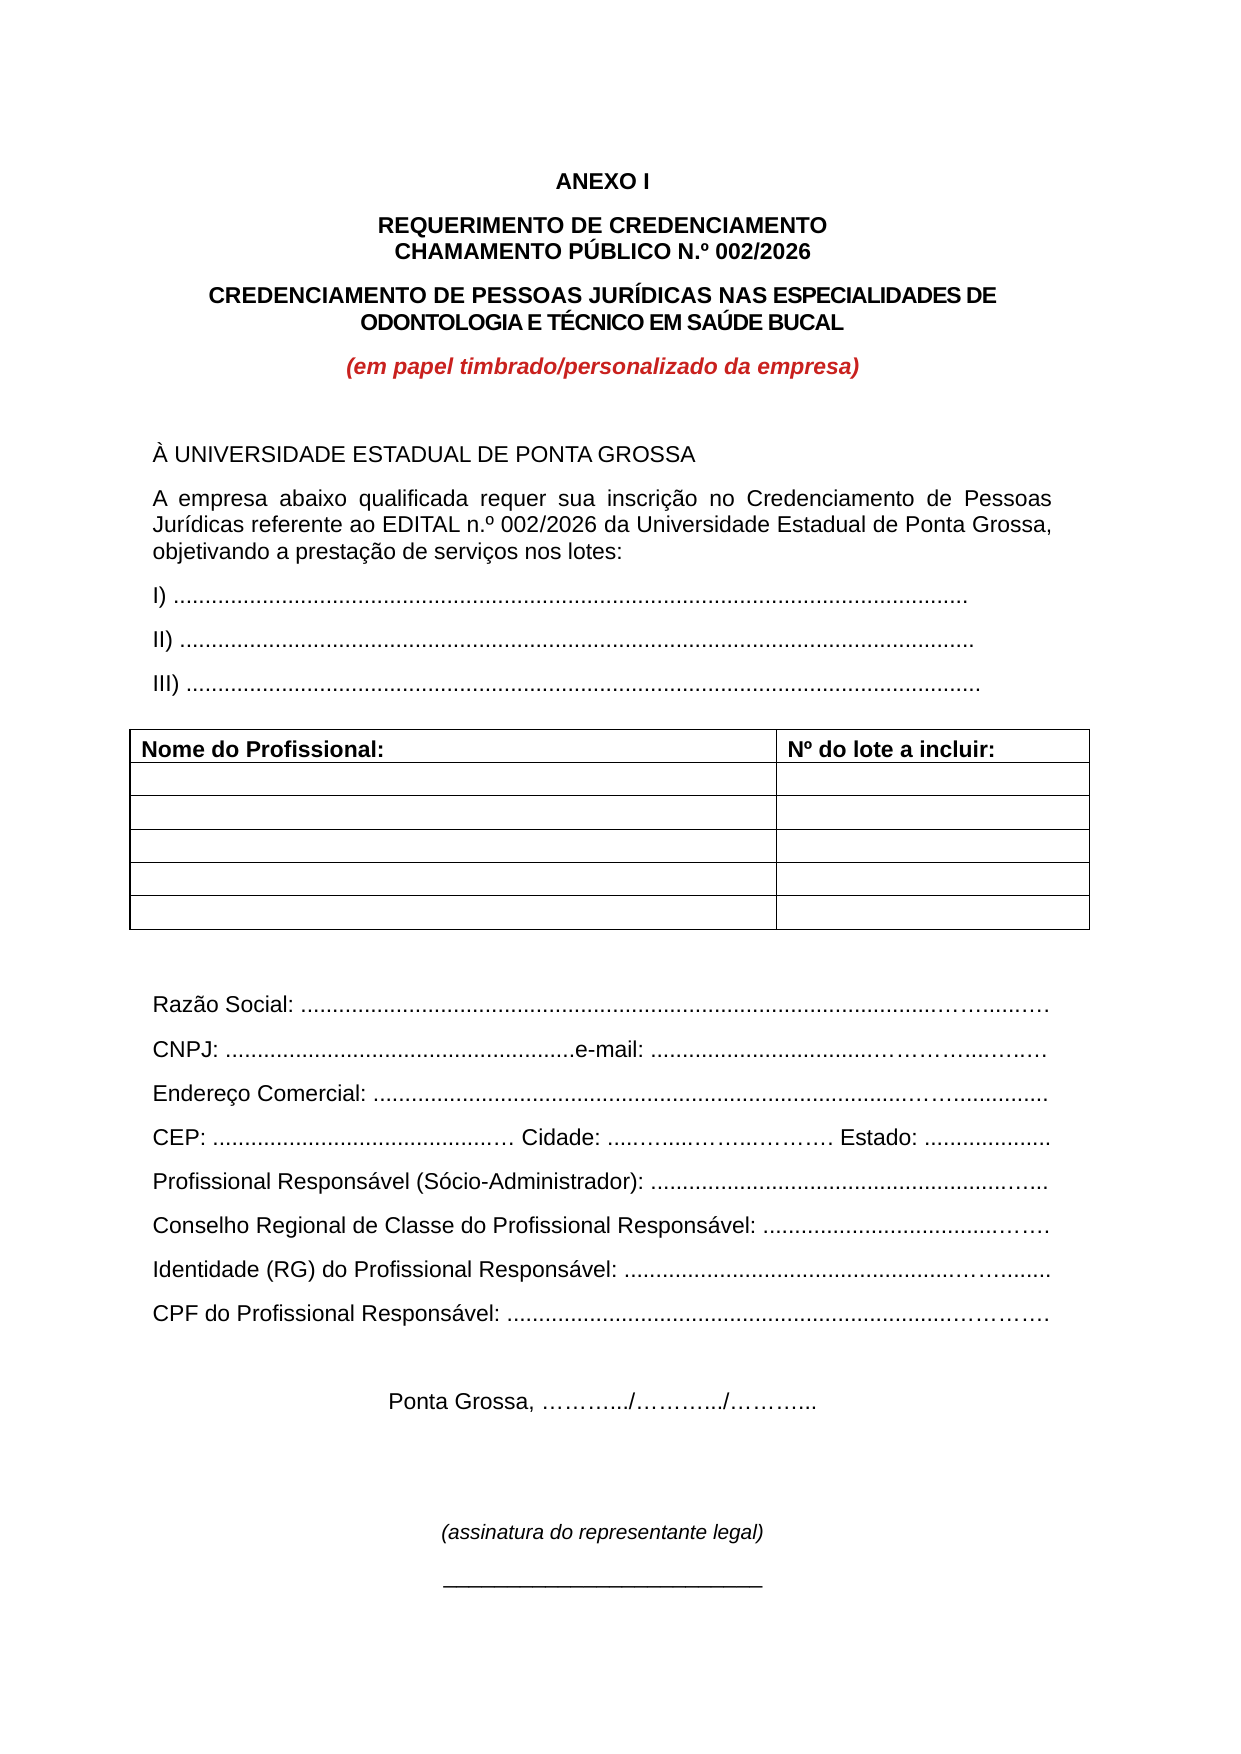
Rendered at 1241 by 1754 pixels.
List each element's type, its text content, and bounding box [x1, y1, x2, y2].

table_cell [131, 763, 776, 795]
table_cell [131, 796, 776, 829]
table_cell [777, 896, 1089, 929]
text (assinatura do representante legal) [152, 1520, 1053, 1544]
text _________________________ [152, 1562, 1053, 1588]
text Identidade (RG) do Profissional Responsável: ....................................................……........ [152, 1256, 1053, 1282]
table_cell [131, 863, 776, 895]
list I) ............................................................................................................................. [152, 582, 1053, 608]
text CNPJ: .......................................................e-mail: ...................................…………....…..… [152, 1036, 1053, 1062]
table_cell [131, 830, 776, 862]
table_header Nº do lote a incluir: [777, 730, 1089, 762]
text A empresa abaixo qualificada requer sua inscrição no Credenciamento de Pessoas Jurídicas referente ao EDITAL n.º 002/2026 da Universidade Estadual de Ponta Grossa, objetivando a prestação de serviços nos lotes: [152, 485, 1053, 564]
text Razão Social: ....................................................................................................……......…. [152, 991, 1053, 1018]
table_cell [777, 830, 1089, 862]
text Profissional Responsável (Sócio-Administrador): ........................................................…... [152, 1168, 1053, 1194]
text (em papel timbrado/personalizado da empresa) [152, 353, 1053, 379]
table_header Nome do Profissional: [131, 730, 776, 762]
text REQUERIMENTO DE CREDENCIAMENTO CHAMAMENTO PÚBLICO N.º 002/2026 [152, 212, 1053, 264]
text CREDENCIAMENTO DE PESSOAS JURÍDICAS NAS ESPECIALIDADES DE ODONTOLOGIA E TÉCNICO EM SAÚDE BUCAL [152, 282, 1053, 335]
table_cell [777, 863, 1089, 895]
text Conselho Regional de Classe do Profissional Responsável: .....................................……. [152, 1212, 1053, 1238]
text CEP: ............................................… Cidade: .....….....……...………. Estado: .................... [152, 1124, 1053, 1150]
table_cell [777, 796, 1089, 829]
list II) ............................................................................................................................. [152, 626, 1053, 652]
text CPF do Profissional Responsável: ......................................................................…………. [152, 1300, 1053, 1326]
text Ponta Grossa, ……….../……….../………... [152, 1388, 1053, 1414]
table_cell [777, 763, 1089, 795]
text Endereço Comercial: ....................................................................................……............... [152, 1079, 1053, 1106]
text ANEXO I [152, 168, 1053, 194]
text À UNIVERSIDADE ESTADUAL DE PONTA GROSSA [152, 441, 1053, 467]
list III) ............................................................................................................................. [152, 670, 1053, 696]
table_cell [131, 896, 776, 929]
